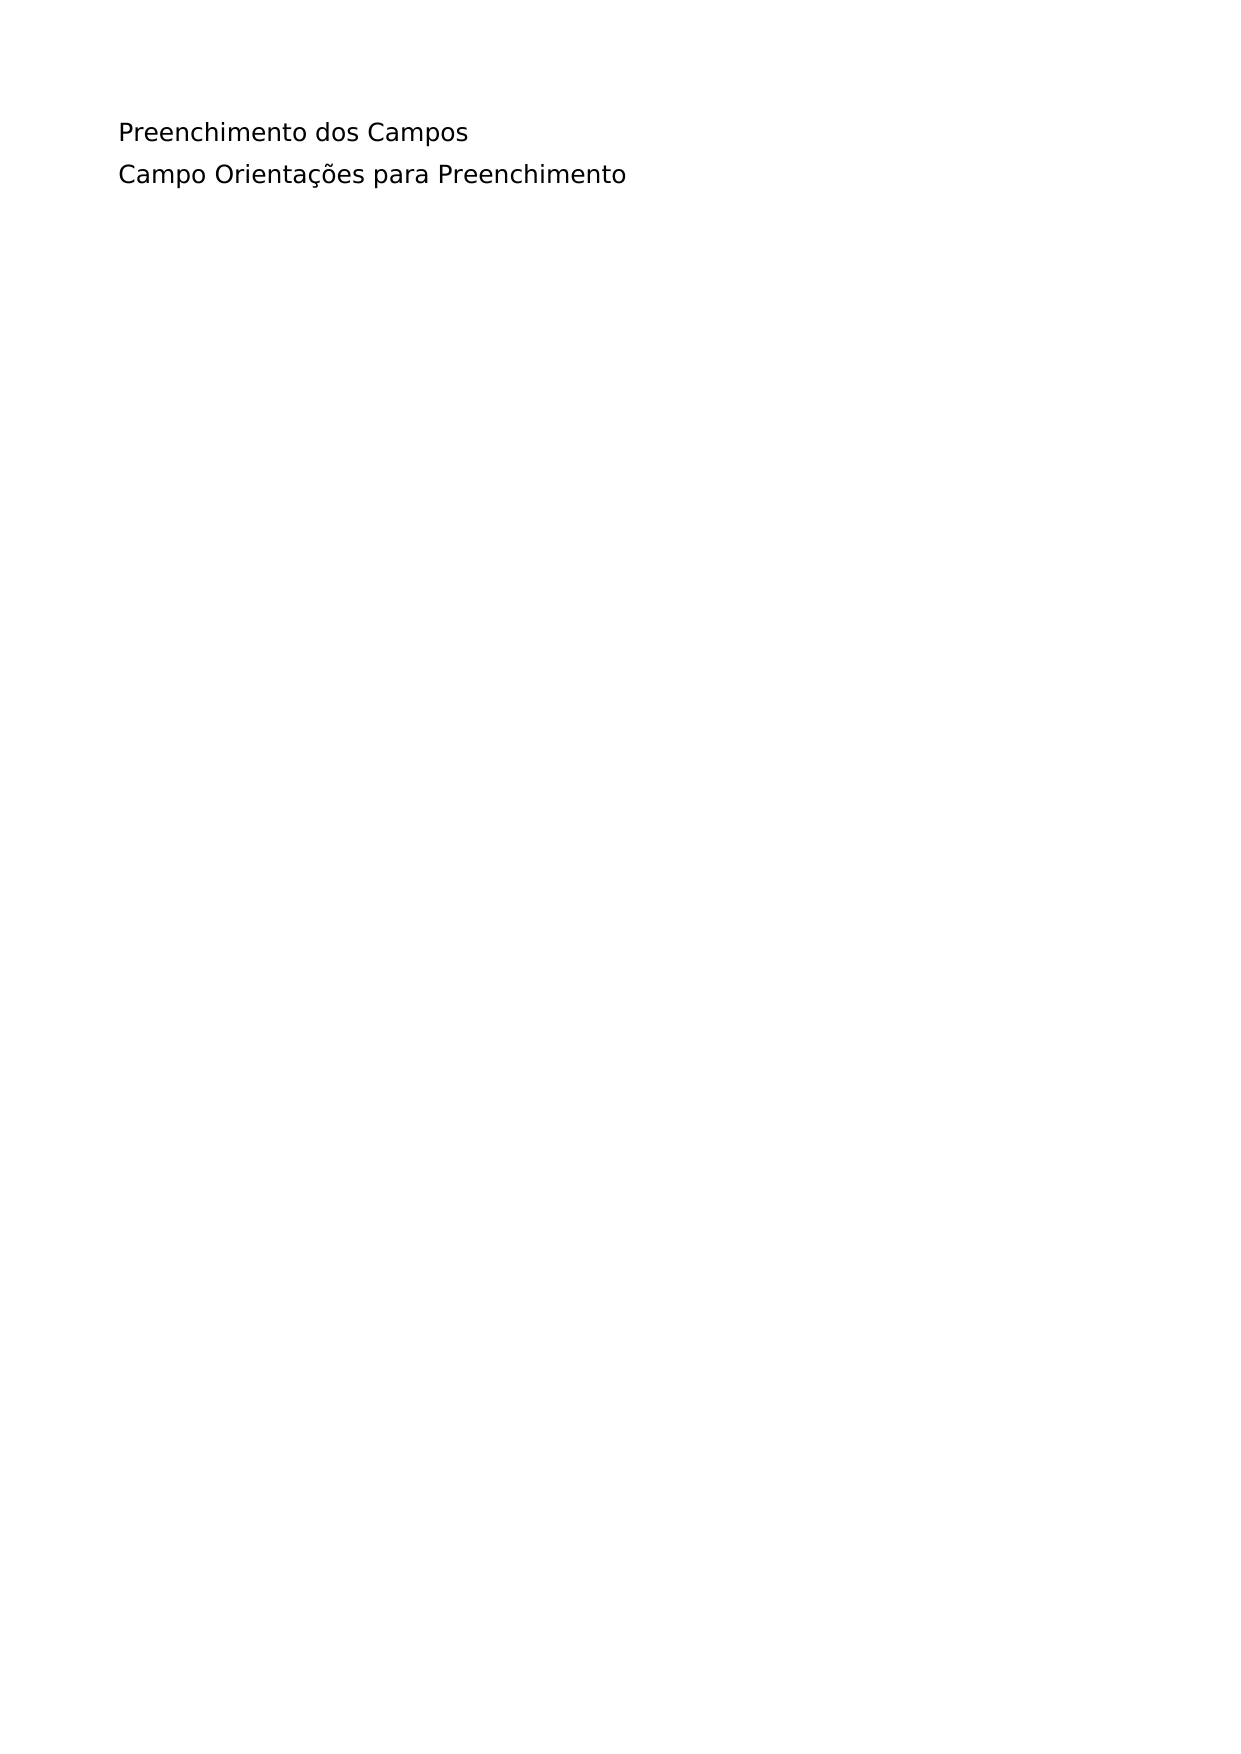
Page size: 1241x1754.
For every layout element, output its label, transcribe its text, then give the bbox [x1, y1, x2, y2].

text Preenchimento dos Campos [118, 118, 1122, 147]
text Campo Orientações para Preenchimento [118, 160, 1122, 189]
